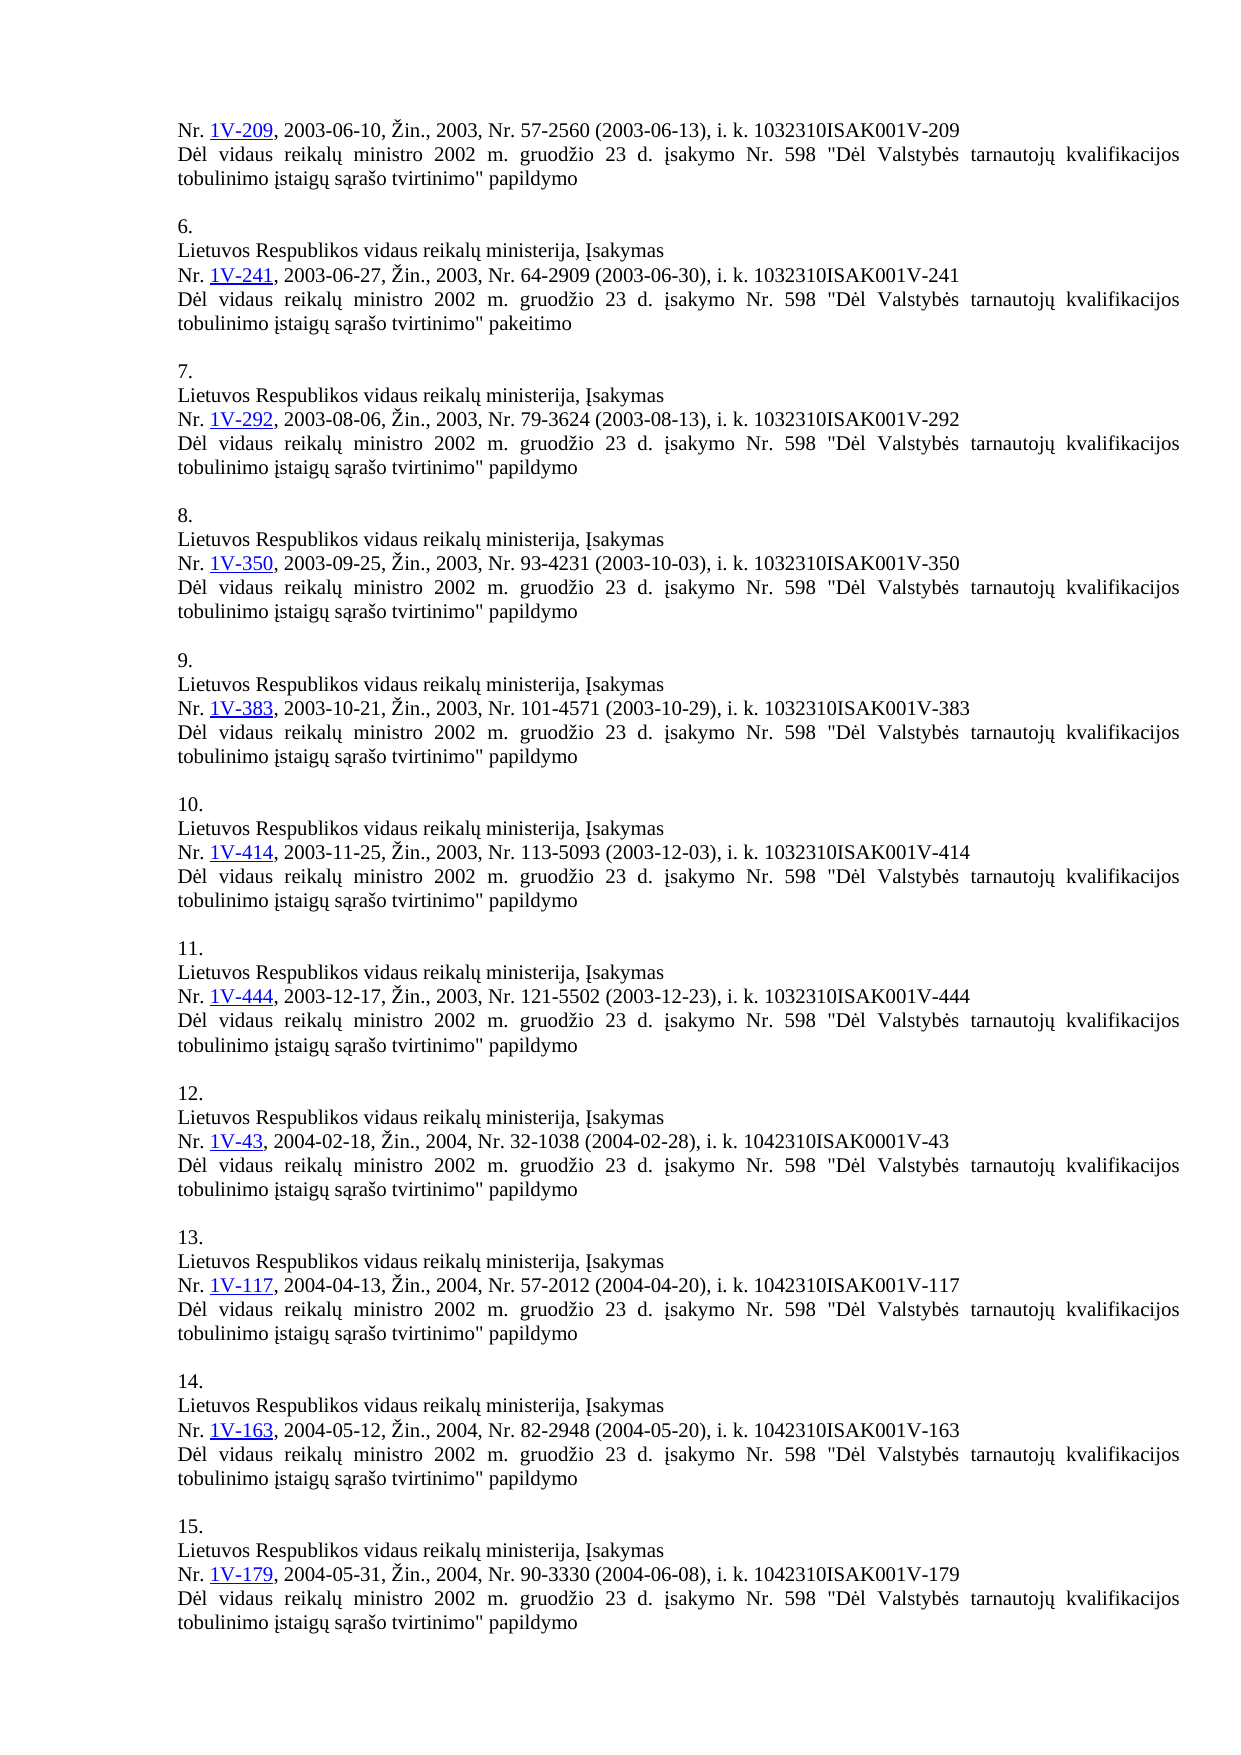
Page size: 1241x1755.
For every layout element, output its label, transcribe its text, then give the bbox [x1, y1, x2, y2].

text Lietuvos Respublikos vidaus reikalų ministerija, Įsakymas [177, 238, 1181, 262]
text Nr. 1V-209, 2003-06-10, Žin., 2003, Nr. 57-2560 (2003-06-13), i. k. 1032310ISAK001V-209 [177, 118, 1181, 142]
text 6. [177, 214, 1181, 238]
text 7. [177, 359, 1181, 383]
text Lietuvos Respublikos vidaus reikalų ministerija, Įsakymas [177, 960, 1181, 984]
text Nr. 1V-383, 2003-10-21, Žin., 2003, Nr. 101-4571 (2003-10-29), i. k. 1032310ISAK001V-383 [177, 696, 1181, 720]
text Nr. 1V-350, 2003-09-25, Žin., 2003, Nr. 93-4231 (2003-10-03), i. k. 1032310ISAK001V-350 [177, 551, 1181, 575]
text Lietuvos Respublikos vidaus reikalų ministerija, Įsakymas [177, 816, 1181, 840]
text Nr. 1V-179, 2004-05-31, Žin., 2004, Nr. 90-3330 (2004-06-08), i. k. 1042310ISAK001V-179 [177, 1562, 1181, 1586]
text Nr. 1V-241, 2003-06-27, Žin., 2003, Nr. 64-2909 (2003-06-30), i. k. 1032310ISAK001V-241 [177, 262, 1181, 287]
text Dėl vidaus reikalų ministro 2002 m. gruodžio 23 d. įsakymo Nr. 598 "Dėl Valstybės tarnautojų kvalifikacijos tobulinimo įstaigų sąrašo tvirtinimo" papildymo [177, 1008, 1181, 1057]
text 14. [177, 1369, 1181, 1393]
text Nr. 1V-117, 2004-04-13, Žin., 2004, Nr. 57-2012 (2004-04-20), i. k. 1042310ISAK001V-117 [177, 1273, 1181, 1297]
text 10. [177, 792, 1181, 816]
text Lietuvos Respublikos vidaus reikalų ministerija, Įsakymas [177, 1105, 1181, 1129]
text Nr. 1V-163, 2004-05-12, Žin., 2004, Nr. 82-2948 (2004-05-20), i. k. 1042310ISAK001V-163 [177, 1417, 1181, 1442]
text Dėl vidaus reikalų ministro 2002 m. gruodžio 23 d. įsakymo Nr. 598 "Dėl Valstybės tarnautojų kvalifikacijos tobulinimo įstaigų sąrašo tvirtinimo" papildymo [177, 575, 1181, 623]
text Lietuvos Respublikos vidaus reikalų ministerija, Įsakymas [177, 1393, 1181, 1417]
text Nr. 1V-444, 2003-12-17, Žin., 2003, Nr. 121-5502 (2003-12-23), i. k. 1032310ISAK001V-444 [177, 984, 1181, 1008]
text 11. [177, 936, 1181, 960]
text Dėl vidaus reikalų ministro 2002 m. gruodžio 23 d. įsakymo Nr. 598 "Dėl Valstybės tarnautojų kvalifikacijos tobulinimo įstaigų sąrašo tvirtinimo" papildymo [177, 864, 1181, 912]
text Dėl vidaus reikalų ministro 2002 m. gruodžio 23 d. įsakymo Nr. 598 "Dėl Valstybės tarnautojų kvalifikacijos tobulinimo įstaigų sąrašo tvirtinimo" papildymo [177, 1297, 1181, 1345]
text 8. [177, 503, 1181, 527]
text 13. [177, 1225, 1181, 1249]
text Dėl vidaus reikalų ministro 2002 m. gruodžio 23 d. įsakymo Nr. 598 "Dėl Valstybės tarnautojų kvalifikacijos tobulinimo įstaigų sąrašo tvirtinimo" pakeitimo [177, 287, 1181, 335]
text Dėl vidaus reikalų ministro 2002 m. gruodžio 23 d. įsakymo Nr. 598 "Dėl Valstybės tarnautojų kvalifikacijos tobulinimo įstaigų sąrašo tvirtinimo" papildymo [177, 720, 1181, 768]
text Lietuvos Respublikos vidaus reikalų ministerija, Įsakymas [177, 1538, 1181, 1562]
text Lietuvos Respublikos vidaus reikalų ministerija, Įsakymas [177, 527, 1181, 551]
text Dėl vidaus reikalų ministro 2002 m. gruodžio 23 d. įsakymo Nr. 598 "Dėl Valstybės tarnautojų kvalifikacijos tobulinimo įstaigų sąrašo tvirtinimo" papildymo [177, 431, 1181, 479]
text Dėl vidaus reikalų ministro 2002 m. gruodžio 23 d. įsakymo Nr. 598 "Dėl Valstybės tarnautojų kvalifikacijos tobulinimo įstaigų sąrašo tvirtinimo" papildymo [177, 1586, 1181, 1634]
text Lietuvos Respublikos vidaus reikalų ministerija, Įsakymas [177, 383, 1181, 407]
text Dėl vidaus reikalų ministro 2002 m. gruodžio 23 d. įsakymo Nr. 598 "Dėl Valstybės tarnautojų kvalifikacijos tobulinimo įstaigų sąrašo tvirtinimo" papildymo [177, 1442, 1181, 1490]
text Nr. 1V-292, 2003-08-06, Žin., 2003, Nr. 79-3624 (2003-08-13), i. k. 1032310ISAK001V-292 [177, 407, 1181, 431]
text Nr. 1V-414, 2003-11-25, Žin., 2003, Nr. 113-5093 (2003-12-03), i. k. 1032310ISAK001V-414 [177, 840, 1181, 864]
text Lietuvos Respublikos vidaus reikalų ministerija, Įsakymas [177, 672, 1181, 696]
text 12. [177, 1081, 1181, 1105]
text Lietuvos Respublikos vidaus reikalų ministerija, Įsakymas [177, 1249, 1181, 1273]
text 9. [177, 647, 1181, 672]
text Dėl vidaus reikalų ministro 2002 m. gruodžio 23 d. įsakymo Nr. 598 "Dėl Valstybės tarnautojų kvalifikacijos tobulinimo įstaigų sąrašo tvirtinimo" papildymo [177, 142, 1181, 190]
text Nr. 1V-43, 2004-02-18, Žin., 2004, Nr. 32-1038 (2004-02-28), i. k. 1042310ISAK0001V-43 [177, 1129, 1181, 1153]
text 15. [177, 1514, 1181, 1538]
text Dėl vidaus reikalų ministro 2002 m. gruodžio 23 d. įsakymo Nr. 598 "Dėl Valstybės tarnautojų kvalifikacijos tobulinimo įstaigų sąrašo tvirtinimo" papildymo [177, 1153, 1181, 1201]
